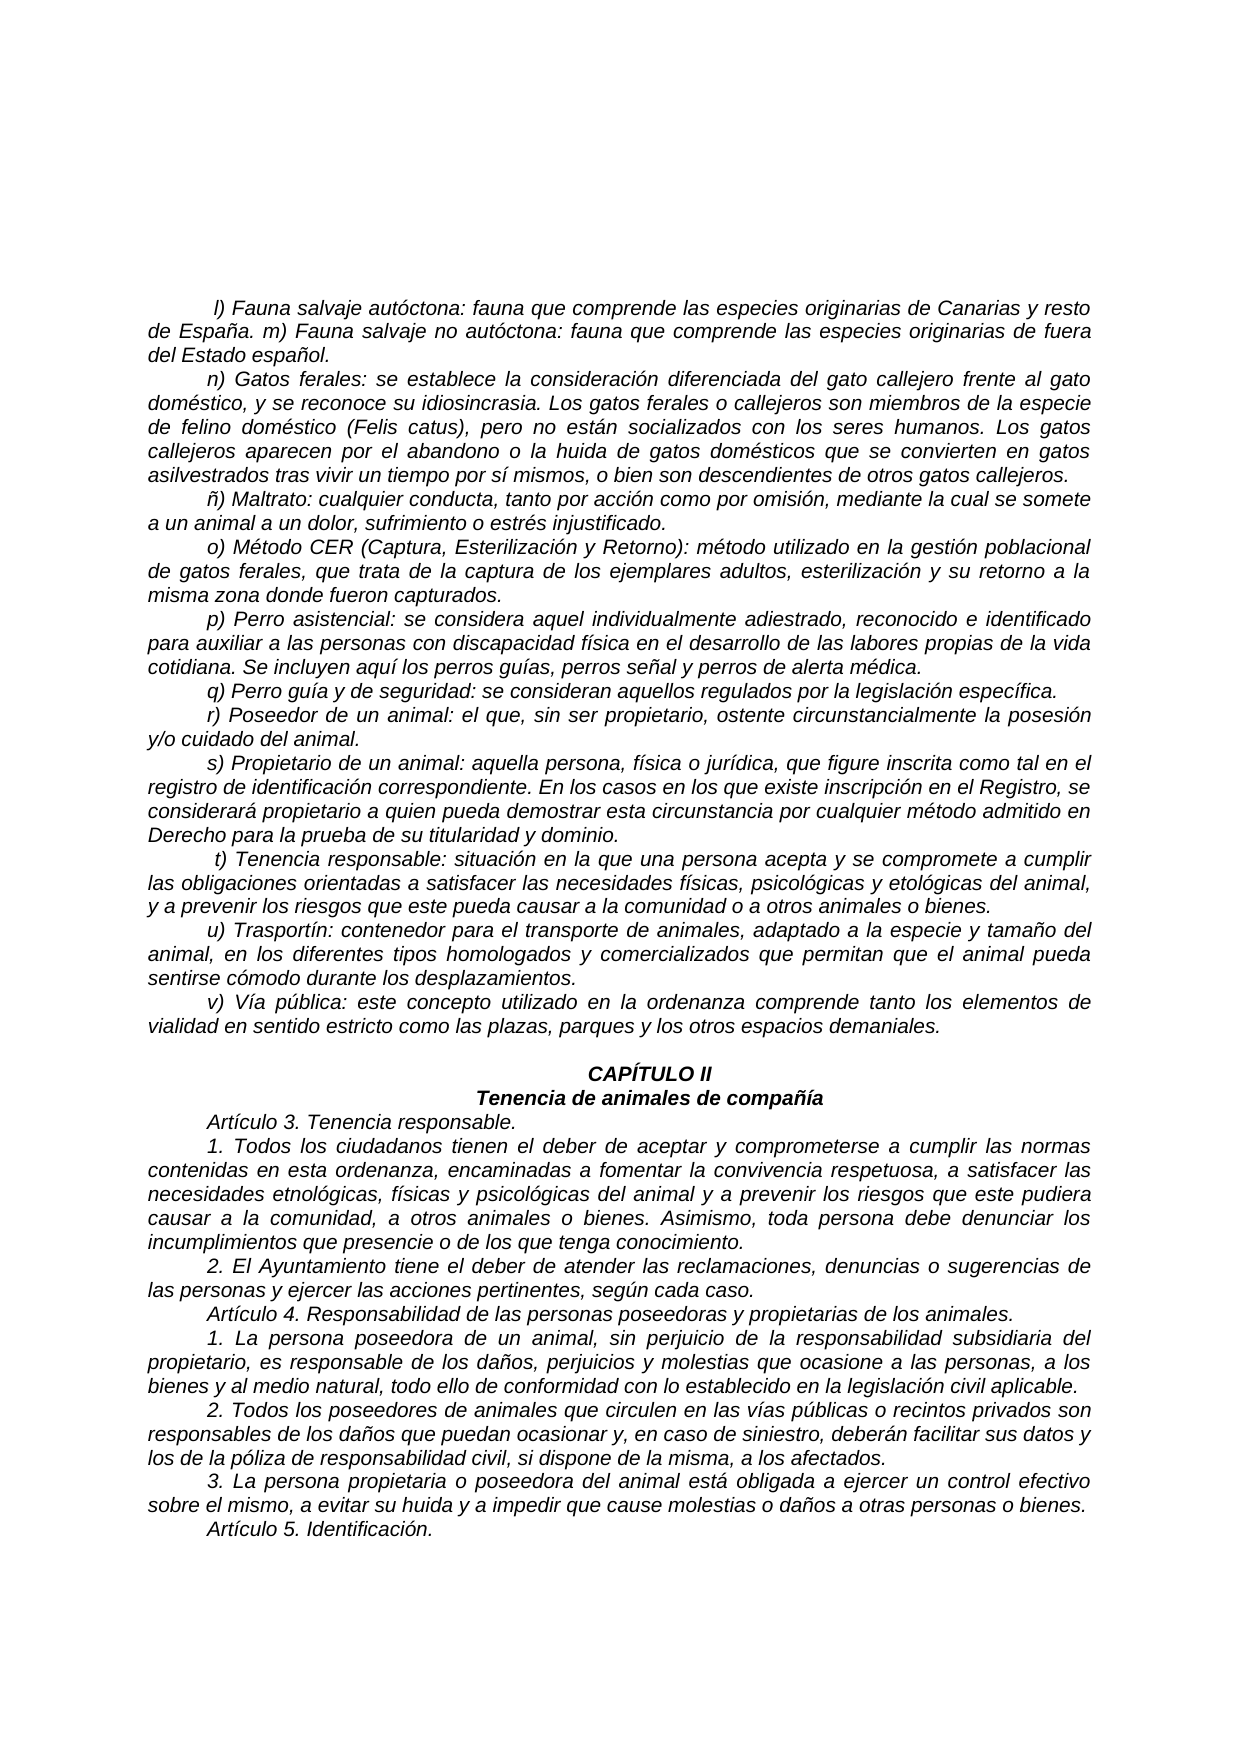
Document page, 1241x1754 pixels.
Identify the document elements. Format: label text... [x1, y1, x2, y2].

text n) Gatos ferales: se establece la consideración diferenciada del gato callejero frente al gato doméstico, y se reconoce su idiosincrasia. Los gatos ferales o callejeros son miembros de la especie de felino doméstico (Felis catus), pero no están socializados con los seres humanos. Los gatos callejeros aparecen por el abandono o la huida de gatos domésticos que se convierten en gatos asilvestrados tras vivir un tiempo por sí mismos, o bien son descendientes de otros gatos callejeros. [148, 367, 1092, 487]
text ñ) Maltrato: cualquier conducta, tanto por acción como por omisión, mediante la cual se somete a un animal a un dolor, sufrimiento o estrés injustificado. [148, 487, 1092, 535]
text s) Propietario de un animal: aquella persona, física o jurídica, que figure inscrita como tal en el registro de identificación correspondiente. En los casos en los que existe inscripción en el Registro, se considerará propietario a quien pueda demostrar esta circunstancia por cualquier método admitido en Derecho para la prueba de su titularidad y dominio. [148, 751, 1092, 846]
text l) Fauna salvaje autóctona: fauna que comprende las especies originarias de Canarias y resto de España. m) Fauna salvaje no autóctona: fauna que comprende las especies originarias de fuera del Estado español. [148, 295, 1092, 367]
text 1. La persona poseedora de un animal, sin perjuicio de la responsabilidad subsidiaria del propietario, es responsable de los daños, perjuicios y molestias que ocasione a las personas, a los bienes y al medio natural, todo ello de conformidad con lo establecido en la legislación civil aplicable. [148, 1326, 1092, 1397]
text Artículo 5. Identificación. [148, 1517, 1092, 1541]
text t) Tenencia responsable: situación en la que una persona acepta y se compromete a cumplir las obligaciones orientadas a satisfacer las necesidades físicas, psicológicas y etológicas del animal, y a prevenir los riesgos que este pueda causar a la comunidad o a otros animales o bienes. [148, 846, 1092, 918]
text 2. El Ayuntamiento tiene el deber de atender las reclamaciones, denuncias o sugerencias de las personas y ejercer las acciones pertinentes, según cada caso. [148, 1254, 1092, 1302]
text o) Método CER (Captura, Esterilización y Retorno): método utilizado en la gestión poblacional de gatos ferales, que trata de la captura de los ejemplares adultos, esterilización y su retorno a la misma zona donde fueron capturados. [148, 535, 1092, 607]
text 2. Todos los poseedores de animales que circulen en las vías públicas o recintos privados son responsables de los daños que puedan ocasionar y, en caso de siniestro, deberán facilitar sus datos y los de la póliza de responsabilidad civil, si dispone de la misma, a los afectados. [148, 1397, 1092, 1469]
text CAPÍTULO II [148, 1062, 1092, 1086]
text 1. Todos los ciudadanos tienen el deber de aceptar y comprometerse a cumplir las normas contenidas en esta ordenanza, encaminadas a fomentar la convivencia respetuosa, a satisfacer las necesidades etnológicas, físicas y psicológicas del animal y a prevenir los riesgos que este pudiera causar a la comunidad, a otros animales o bienes. Asimismo, toda persona debe denunciar los incumplimientos que presencie o de los que tenga conocimiento. [148, 1134, 1092, 1254]
text Artículo 4. Responsabilidad de las personas poseedoras y propietarias de los animales. [148, 1302, 1092, 1326]
text v) Vía pública: este concepto utilizado en la ordenanza comprende tanto los elementos de vialidad en sentido estricto como las plazas, parques y los otros espacios demaniales. [148, 990, 1092, 1038]
text 3. La persona propietaria o poseedora del animal está obligada a ejercer un control efectivo sobre el mismo, a evitar su huida y a impedir que cause molestias o daños a otras personas o bienes. [148, 1469, 1092, 1517]
text q) Perro guía y de seguridad: se consideran aquellos regulados por la legislación específica. [148, 679, 1092, 703]
text Tenencia de animales de compañía [148, 1086, 1092, 1110]
text u) Trasportín: contenedor para el transporte de animales, adaptado a la especie y tamaño del animal, en los diferentes tipos homologados y comercializados que permitan que el animal pueda sentirse cómodo durante los desplazamientos. [148, 918, 1092, 990]
text Artículo 3. Tenencia responsable. [148, 1110, 1092, 1134]
text p) Perro asistencial: se considera aquel individualmente adiestrado, reconocido e identificado para auxiliar a las personas con discapacidad física en el desarrollo de las labores propias de la vida cotidiana. Se incluyen aquí los perros guías, perros señal y perros de alerta médica. [148, 607, 1092, 679]
text r) Poseedor de un animal: el que, sin ser propietario, ostente circunstancialmente la posesión y/o cuidado del animal. [148, 703, 1092, 751]
